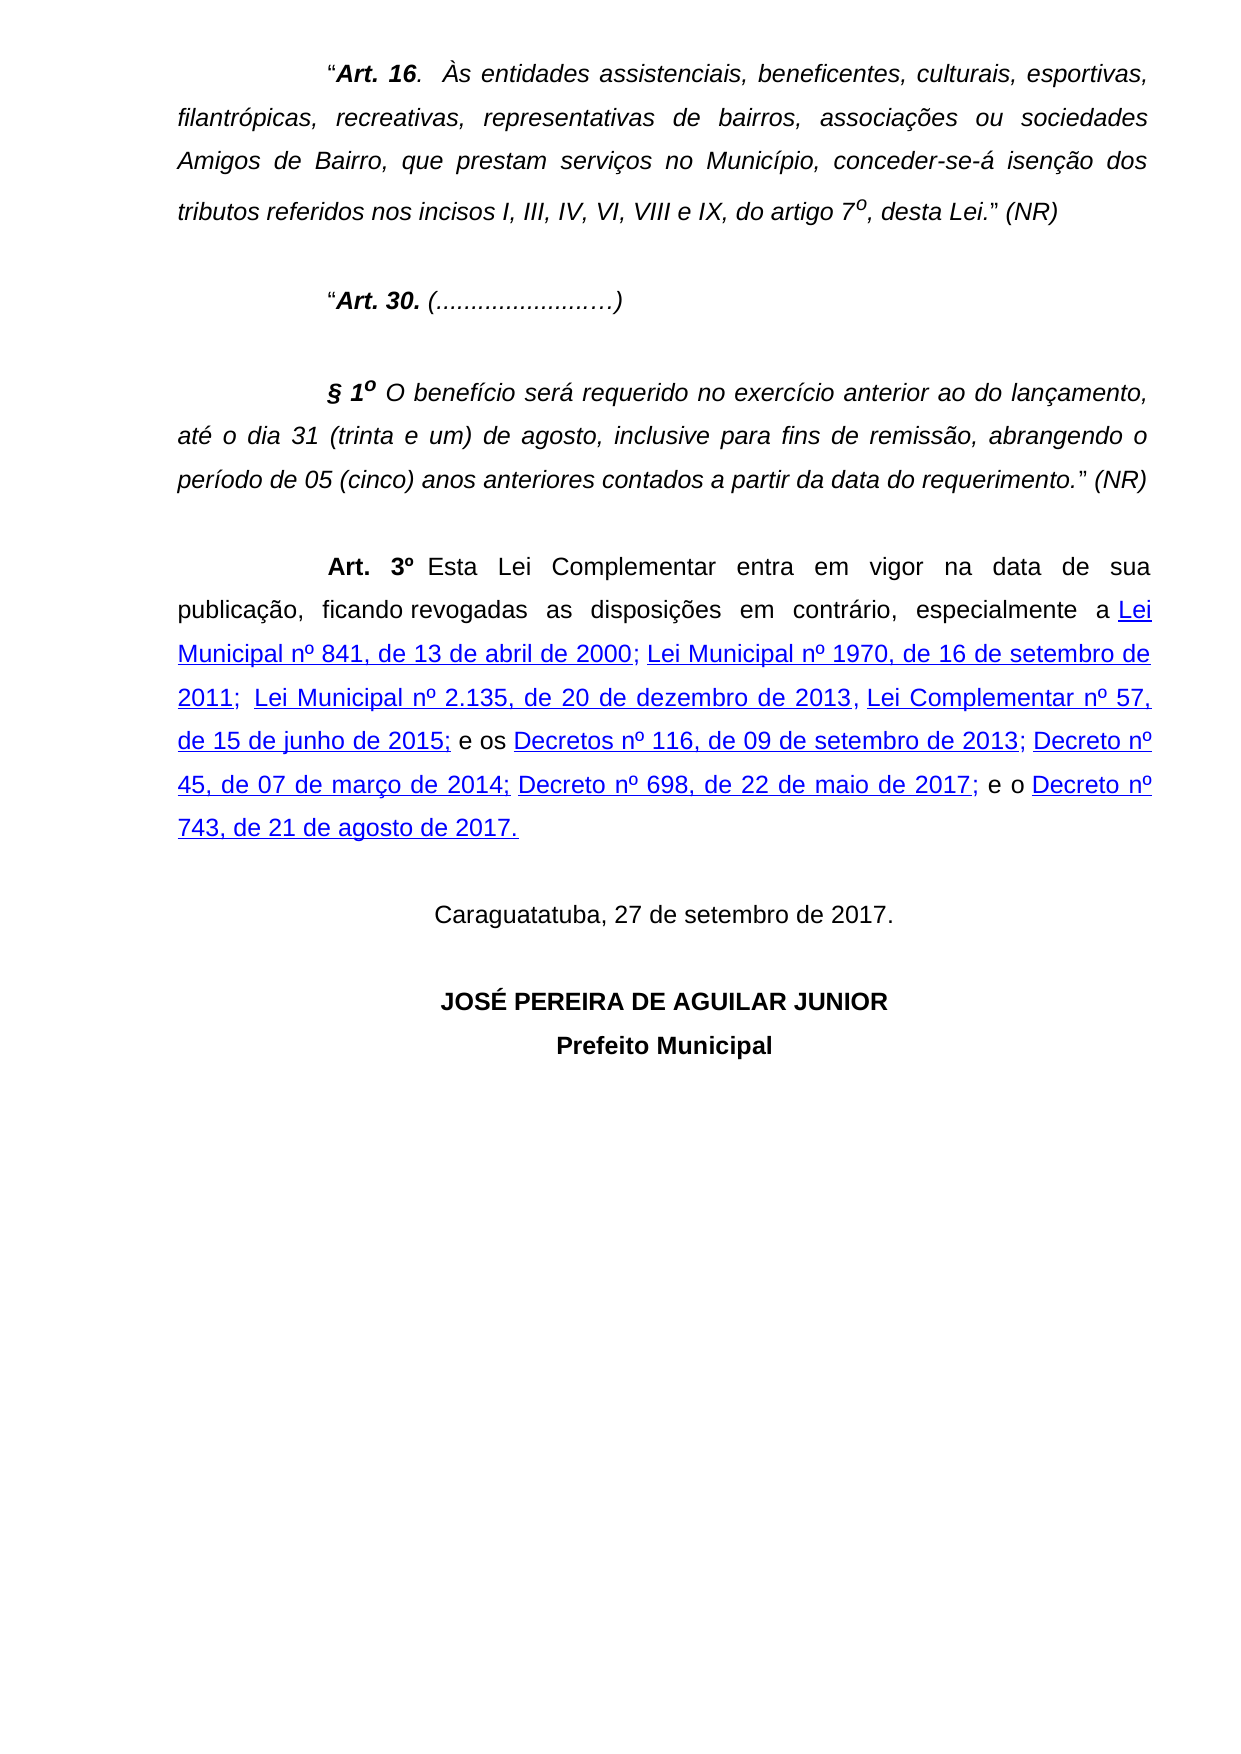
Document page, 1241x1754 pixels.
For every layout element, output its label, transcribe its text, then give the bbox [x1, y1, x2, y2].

text “Art. 16. Às entidades assistenciais, beneficentes, culturais, esportivas, filantrópicas, recreativas, representativas de bairros, associações ou sociedades Amigos de Bairro, que prestam serviços no Município, conceder-se-á isenção dos tributos referidos nos incisos I, III, IV, VI, VIII e IX, do artigo 7o, desta Lei.” (NR) [177, 59, 1152, 226]
text “Art. 30. (......................…) [177, 286, 1152, 315]
text Art. 3º Esta Lei Complementar entra em vigor na data de sua publicação, ficando revogadas as disposições em contrário, especialmente a Lei Municipal nº 841, de 13 de abril de 2000; Lei Municipal nº 1970, de 16 de setembro de 2011; Lei Municipal nº 2.135, de 20 de dezembro de 2013, Lei Complementar nº 57, de 15 de junho de 2015; e os Decretos nº 116, de 09 de setembro de 2013; Decreto nº 45, de 07 de março de 2014; Decreto nº 698, de 22 de maio de 2017; e o Decreto nº 743, de 21 de agosto de 2017. [177, 552, 1152, 842]
text § 1o O benefício será requerido no exercício anterior ao do lançamento, até o dia 31 (trinta e um) de agosto, inclusive para fins de remissão, abrangendo o período de 05 (cinco) anos anteriores contados a partir da data do requerimento.” (NR) [177, 373, 1152, 494]
text Prefeito Municipal [177, 1031, 1152, 1060]
text Caraguatatuba, 27 de setembro de 2017. [177, 900, 1152, 929]
text JOSÉ PEREIRA DE AGUILAR JUNIOR [177, 987, 1152, 1016]
